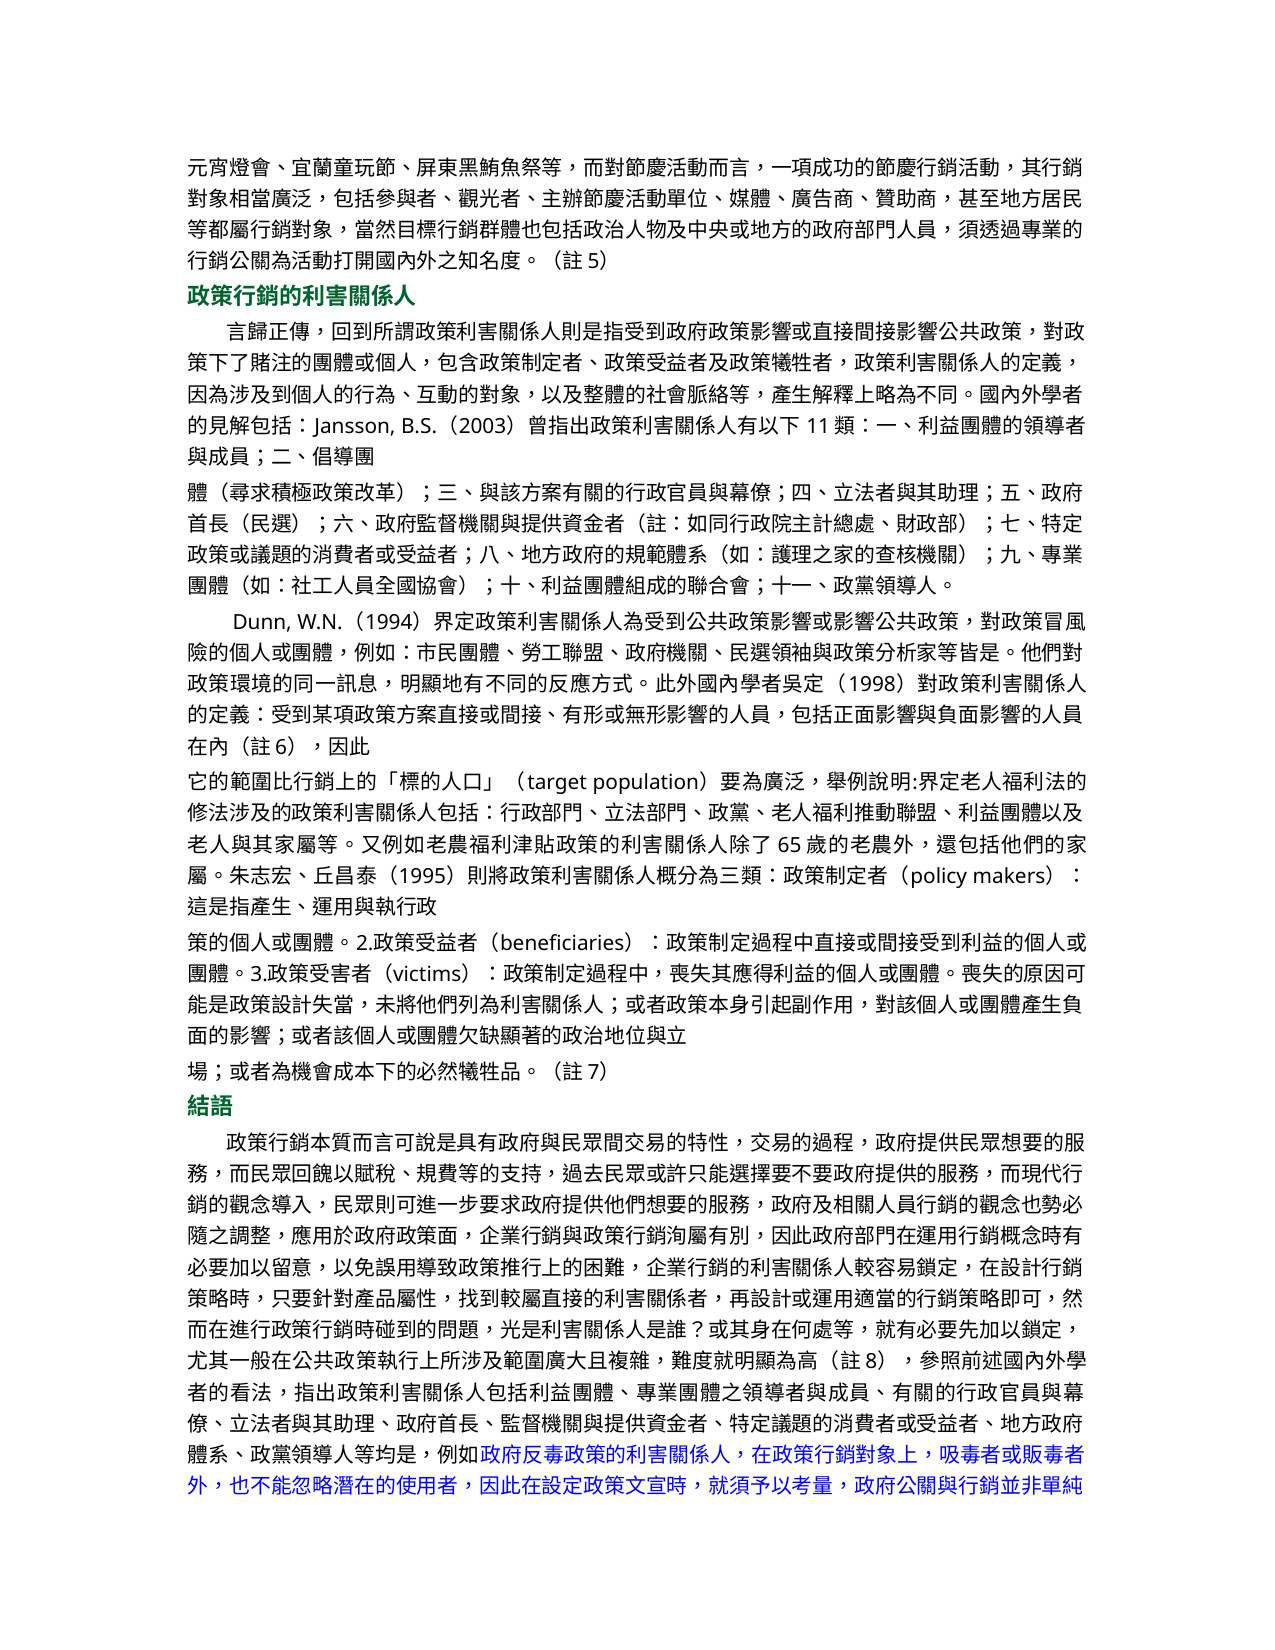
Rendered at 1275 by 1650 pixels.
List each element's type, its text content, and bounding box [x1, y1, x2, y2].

text 言歸正傳，回到所謂政策利害關係人則是指受到政府政策影響或直接間接影響公共政策，對政策下了賭注的團體或個人，包含政策制定者、政策受益者及政策犧牲者，政策利害關係人的定義，因為涉及到個人的行為、互動的對象，以及整體的社會脈絡等，產生解釋上略為不同。國內外學者的見解包括：Jansson, B.S.（2003）曾指出政策利害關係人有以下11類：一、利益團體的領導者與成員；二、倡導團 [187, 314, 1087, 471]
text 結語 [187, 1089, 1087, 1121]
text 政策行銷本質而言可說是具有政府與民眾間交易的特性，交易的過程，政府提供民眾想要的服務，而民眾回餽以賦稅、規費等的支持，過去民眾或許只能選擇要不要政府提供的服務，而現代行銷的觀念導入，民眾則可進一步要求政府提供他們想要的服務，政府及相關人員行銷的觀念也勢必隨之調整，應用於政府政策面，企業行銷與政策行銷洵屬有別，因此政府部門在運用行銷概念時有必要加以留意，以免誤用導致政策推行上的困難，企業行銷的利害關係人較容易鎖定，在設計行銷策略時，只要針對產品屬性，找到較屬直接的利害關係者，再設計或運用適當的行銷策略即可，然而在進行政策行銷時碰到的問題，光是利害關係人是誰？或其身在何處等，就有必要先加以鎖定，尤其一般在公共政策執行上所涉及範圍廣大且複雜，難度就明顯為高（註8），參照前述國內外學者的看法，指出政策利害關係人包括利益團體、專業團體之領導者與成員、有關的行政官員與幕僚、立法者與其助理、政府首長、監督機關與提供資金者、特定議題的消費者或受益者、地方政府體系、政黨領導人等均是，例如政府反毒政策的利害關係人，在政策行銷對象上，吸毒者或販毒者外，也不能忽略潛在的使用者，因此在設定政策文宣時，就須予以考量，政府公關與行銷並非單純 [187, 1125, 1087, 1500]
text 體（尋求積極政策改革）；三、與該方案有關的行政官員與幕僚；四、立法者與其助理；五、政府首長（民選）；六、政府監督機關與提供資金者（註：如同行政院主計總處、財政部）；七、特定政策或議題的消費者或受益者；八、地方政府的規範體系（如：護理之家的查核機關）；九、專業團體（如：社工人員全國協會）；十、利益團體組成的聯合會；十一、政黨領導人。 [187, 475, 1087, 600]
text 場；或者為機會成本下的必然犧牲品。（註7） [187, 1054, 1087, 1085]
text Dunn, W.N.（1994）界定政策利害關係人為受到公共政策影響或影響公共政策，對政策冒風險的個人或團體，例如：市民團體、勞工聯盟、政府機關、民選領袖與政策分析家等皆是。他們對政策環境的同一訊息，明顯地有不同的反應方式。此外國內學者吳定（1998）對政策利害關係人的定義：受到某項政策方案直接或間接、有形或無形影響的人員，包括正面影響與負面影響的人員在內（註6），因此 [187, 604, 1087, 760]
text 政策行銷的利害關係人 [187, 279, 1087, 310]
text 它的範圍比行銷上的「標的人口」（target population）要為廣泛，舉例說明:界定老人福利法的修法涉及的政策利害關係人包括：行政部門、立法部門、政黨、老人福利推動聯盟、利益團體以及老人與其家屬等。又例如老農福利津貼政策的利害關係人除了65歲的老農外，還包括他們的家屬。朱志宏、丘昌泰（1995）則將政策利害關係人概分為三類：政策制定者（policy makers）：這是指產生、運用與執行政 [187, 764, 1087, 921]
text 元宵燈會、宜蘭童玩節、屏東黑鮪魚祭等，而對節慶活動而言，一項成功的節慶行銷活動，其行銷對象相當廣泛，包括參與者、觀光者、主辦節慶活動單位、媒體、廣告商、贊助商，甚至地方居民等都屬行銷對象，當然目標行銷群體也包括政治人物及中央或地方的政府部門人員，須透過專業的行銷公關為活動打開國內外之知名度。（註5） [187, 150, 1087, 275]
text 策的個人或團體。2.政策受益者（beneficiaries）：政策制定過程中直接或間接受到利益的個人或團體。3.政策受害者（victims）：政策制定過程中，喪失其應得利益的個人或團體。喪失的原因可能是政策設計失當，未將他們列為利害關係人；或者政策本身引起副作用，對該個人或團體產生負面的影響；或者該個人或團體欠缺顯著的政治地位與立 [187, 925, 1087, 1050]
